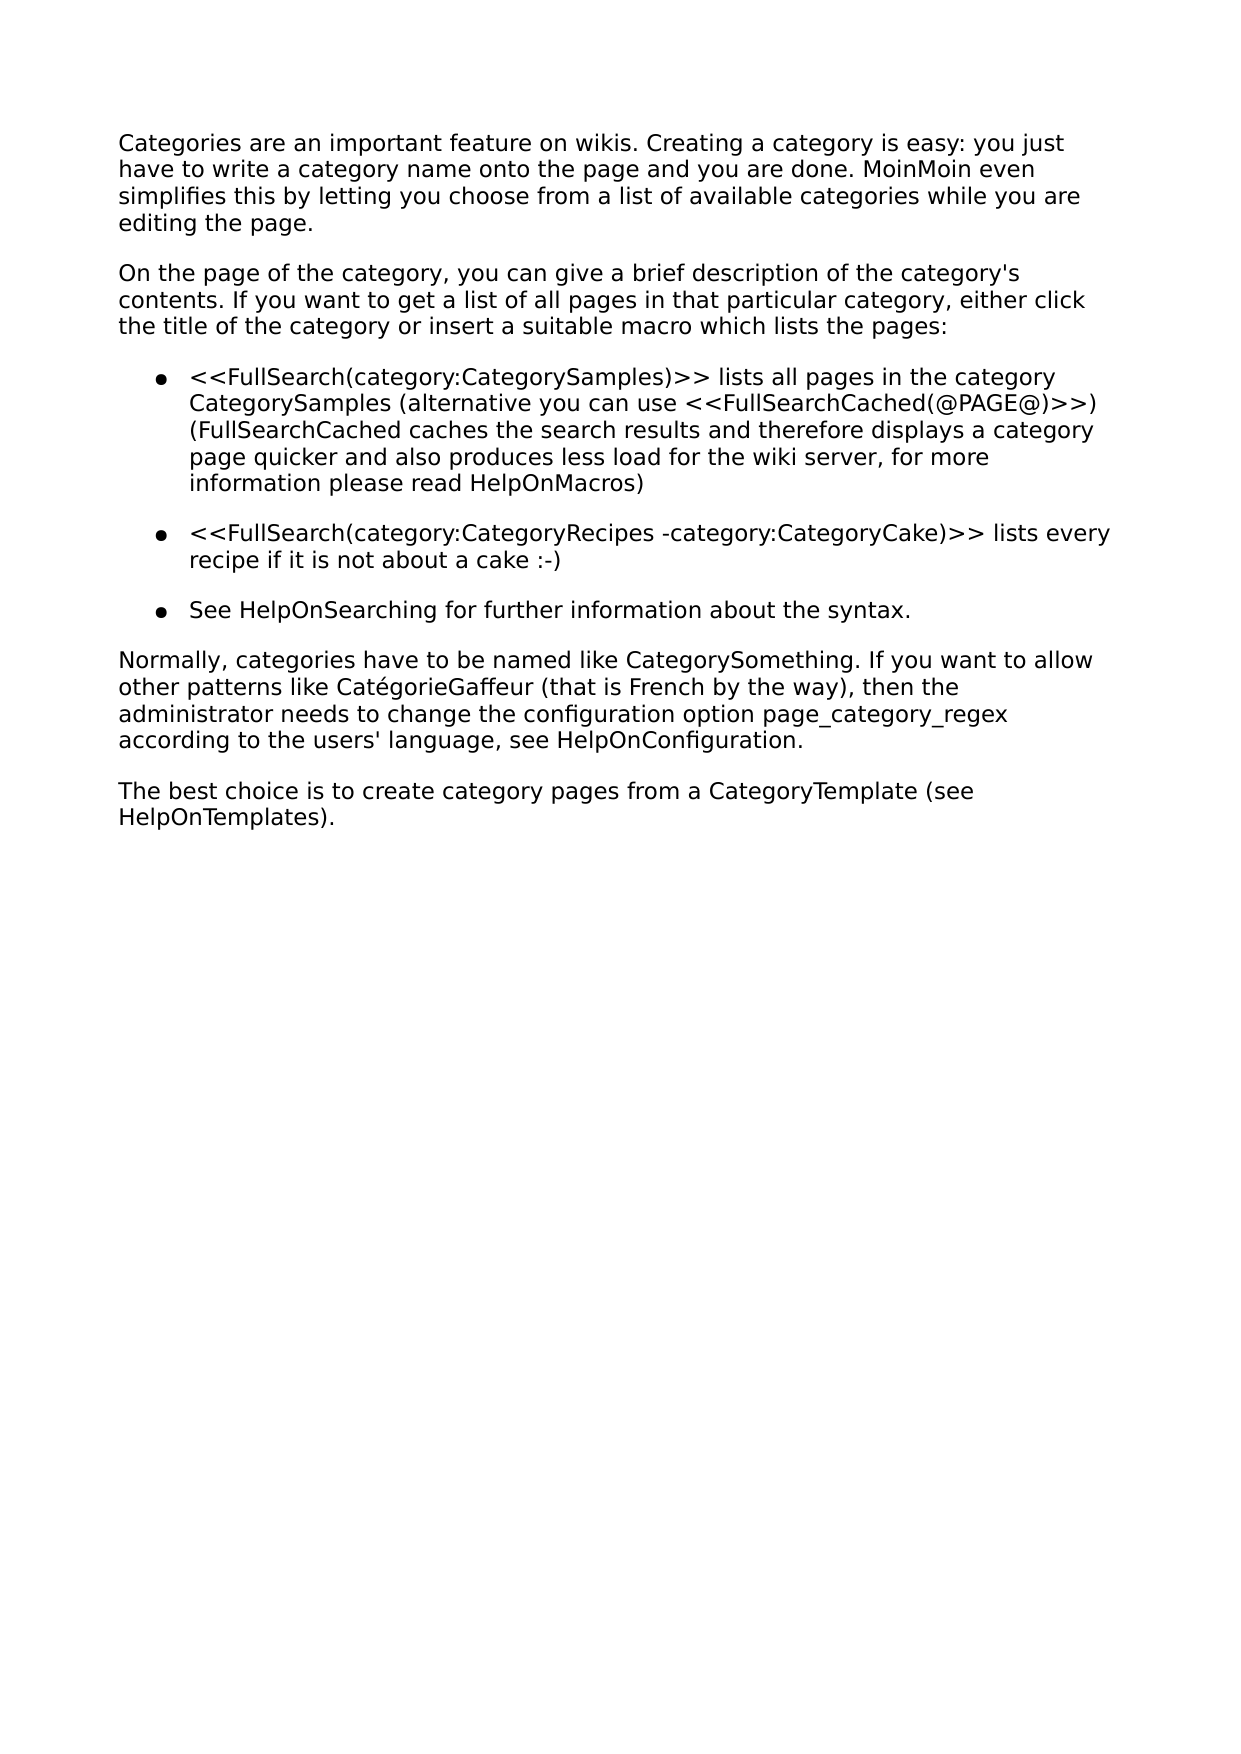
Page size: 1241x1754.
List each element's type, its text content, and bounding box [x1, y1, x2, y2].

text Normally, categories have to be named like CategorySomething. If you want to allow other patterns like CatégorieGaffeur (that is French by the way), then the administrator needs to change the configuration option page_category_regex according to the users' language, see HelpOnConfiguration. [118, 648, 1122, 754]
text Categories are an important feature on wikis. Creating a category is easy: you just have to write a category name onto the page and you are done. MoinMoin even simplifies this by letting you choose from a list of available categories while you are editing the page. [118, 130, 1122, 237]
list <<FullSearch(category:CategorySamples)>> lists all pages in the category CategorySamples (alternative you can use <<FullSearchCached(@PAGE@)>>) (FullSearchCached caches the search results and therefore displays a category page quicker and also produces less load for the wiki server, for more information please read HelpOnMacros) [153, 364, 1122, 497]
text On the page of the category, you can give a brief description of the category's contents. If you want to get a list of all pages in that particular category, either click the title of the category or insert a suitable macro which lists the pages: [118, 260, 1122, 340]
list <<FullSearch(category:CategoryRecipes -category:CategoryCake)>> lists every recipe if it is not about a cake :-) [153, 521, 1122, 574]
text The best choice is to create category pages from a CategoryTemplate (see HelpOnTemplates). [118, 778, 1122, 831]
list See HelpOnSearching for further information about the syntax. [153, 597, 1122, 624]
